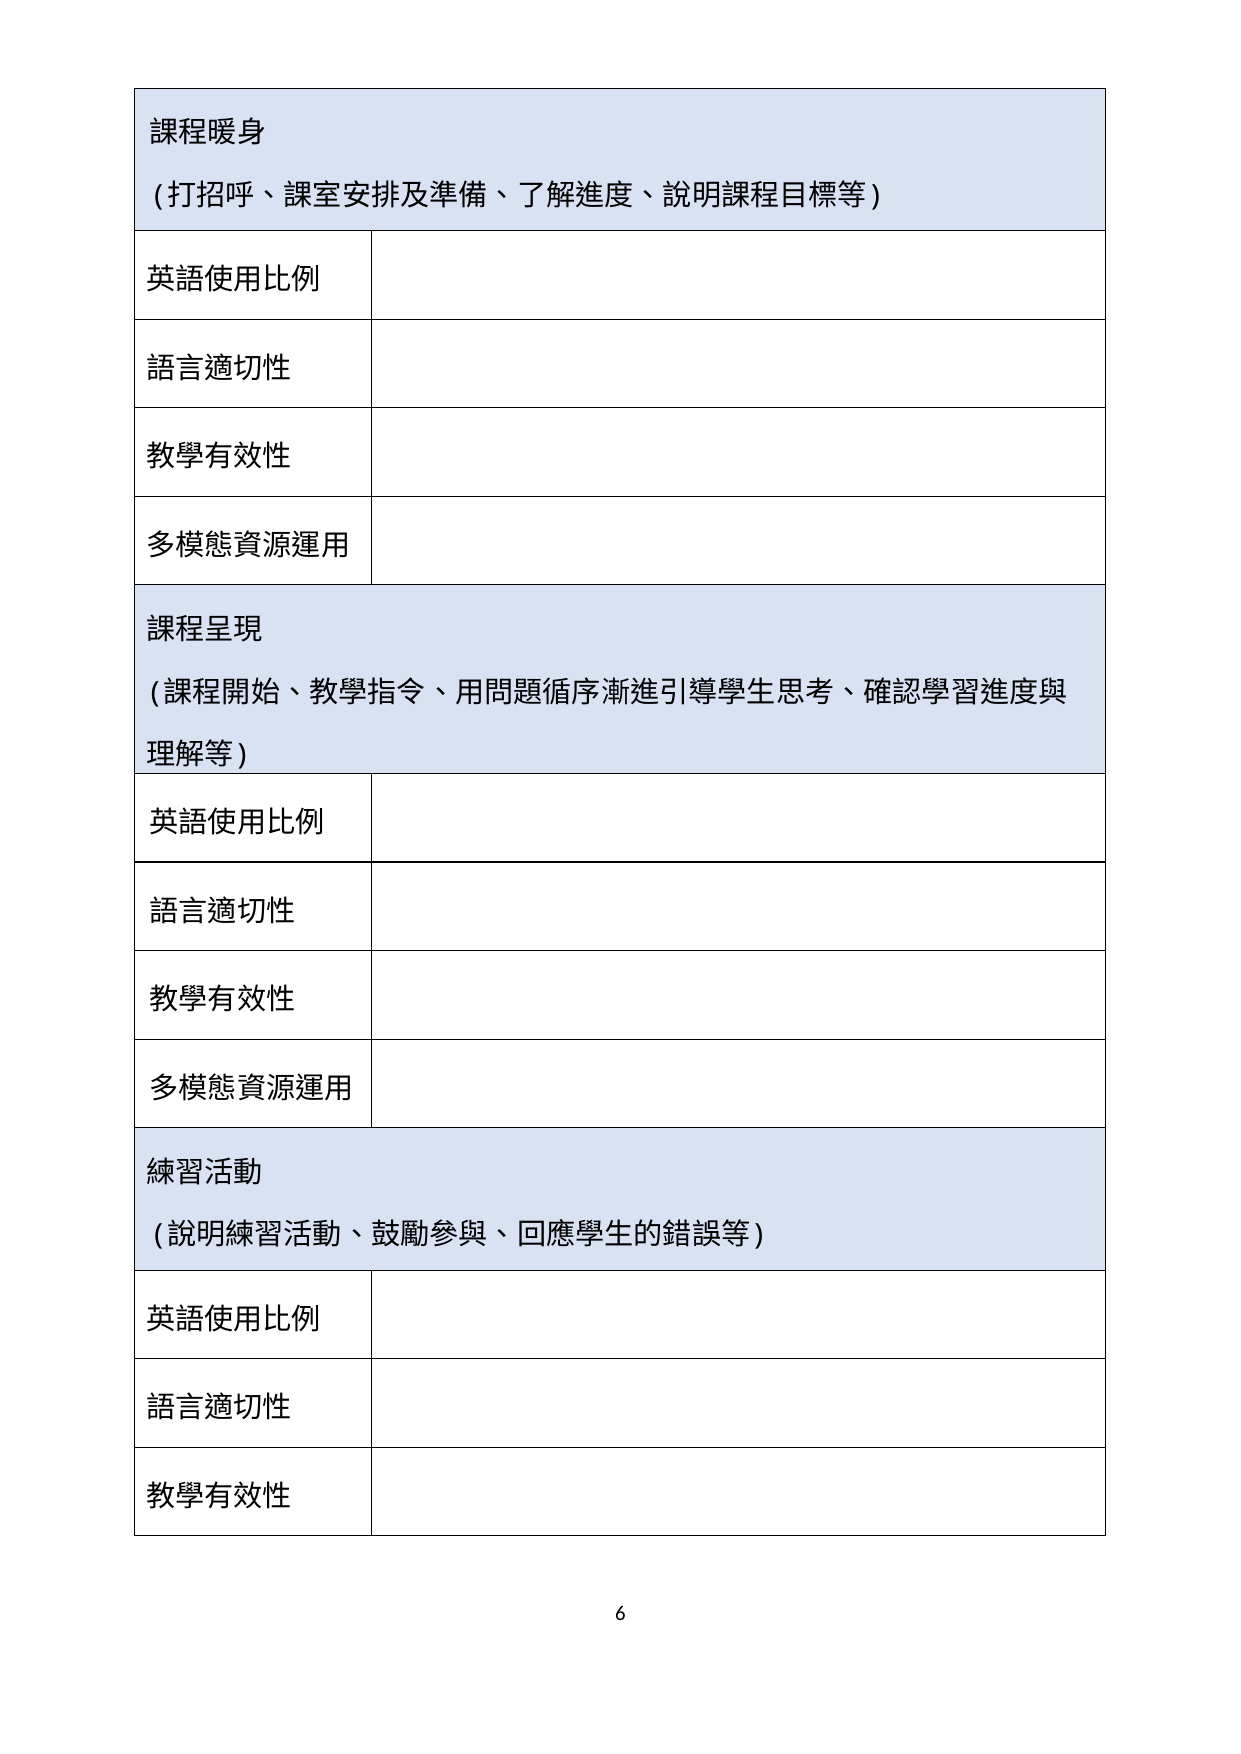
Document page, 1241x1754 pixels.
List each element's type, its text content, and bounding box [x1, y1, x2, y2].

table_cell 多模態資源運用 [135, 497, 371, 584]
table_cell [372, 1448, 1105, 1535]
table_cell 英語使用比例 [135, 1271, 371, 1358]
table_cell [372, 774, 1105, 861]
table_cell [372, 408, 1105, 496]
table_cell [372, 320, 1105, 407]
table_cell 課程暖身 (打招呼、課室安排及準備、了解進度、說明課程目標等) [135, 89, 1105, 230]
table_cell [372, 497, 1105, 584]
table_cell 課程呈現 (課程開始、教學指令、用問題循序漸進引導學生思考、確認學習進度與理解等) [135, 585, 1105, 773]
table_cell [372, 863, 1105, 950]
table_cell [372, 1040, 1105, 1127]
table_cell [372, 951, 1105, 1038]
table_cell 英語使用比例 [135, 231, 371, 319]
table_cell 英語使用比例 [135, 774, 371, 861]
table_cell 教學有效性 [135, 1448, 371, 1535]
table_cell 語言適切性 [135, 320, 371, 407]
table_cell 教學有效性 [135, 951, 371, 1038]
table_cell [372, 231, 1105, 319]
table_cell 教學有效性 [135, 408, 371, 496]
table_cell 語言適切性 [135, 863, 371, 950]
table_cell 多模態資源運用 [135, 1040, 371, 1127]
table_cell 練習活動 (說明練習活動、鼓勵參與、回應學生的錯誤等) [135, 1128, 1105, 1270]
table_cell [372, 1359, 1105, 1447]
table_cell 語言適切性 [135, 1359, 371, 1447]
table_cell [372, 1271, 1105, 1358]
